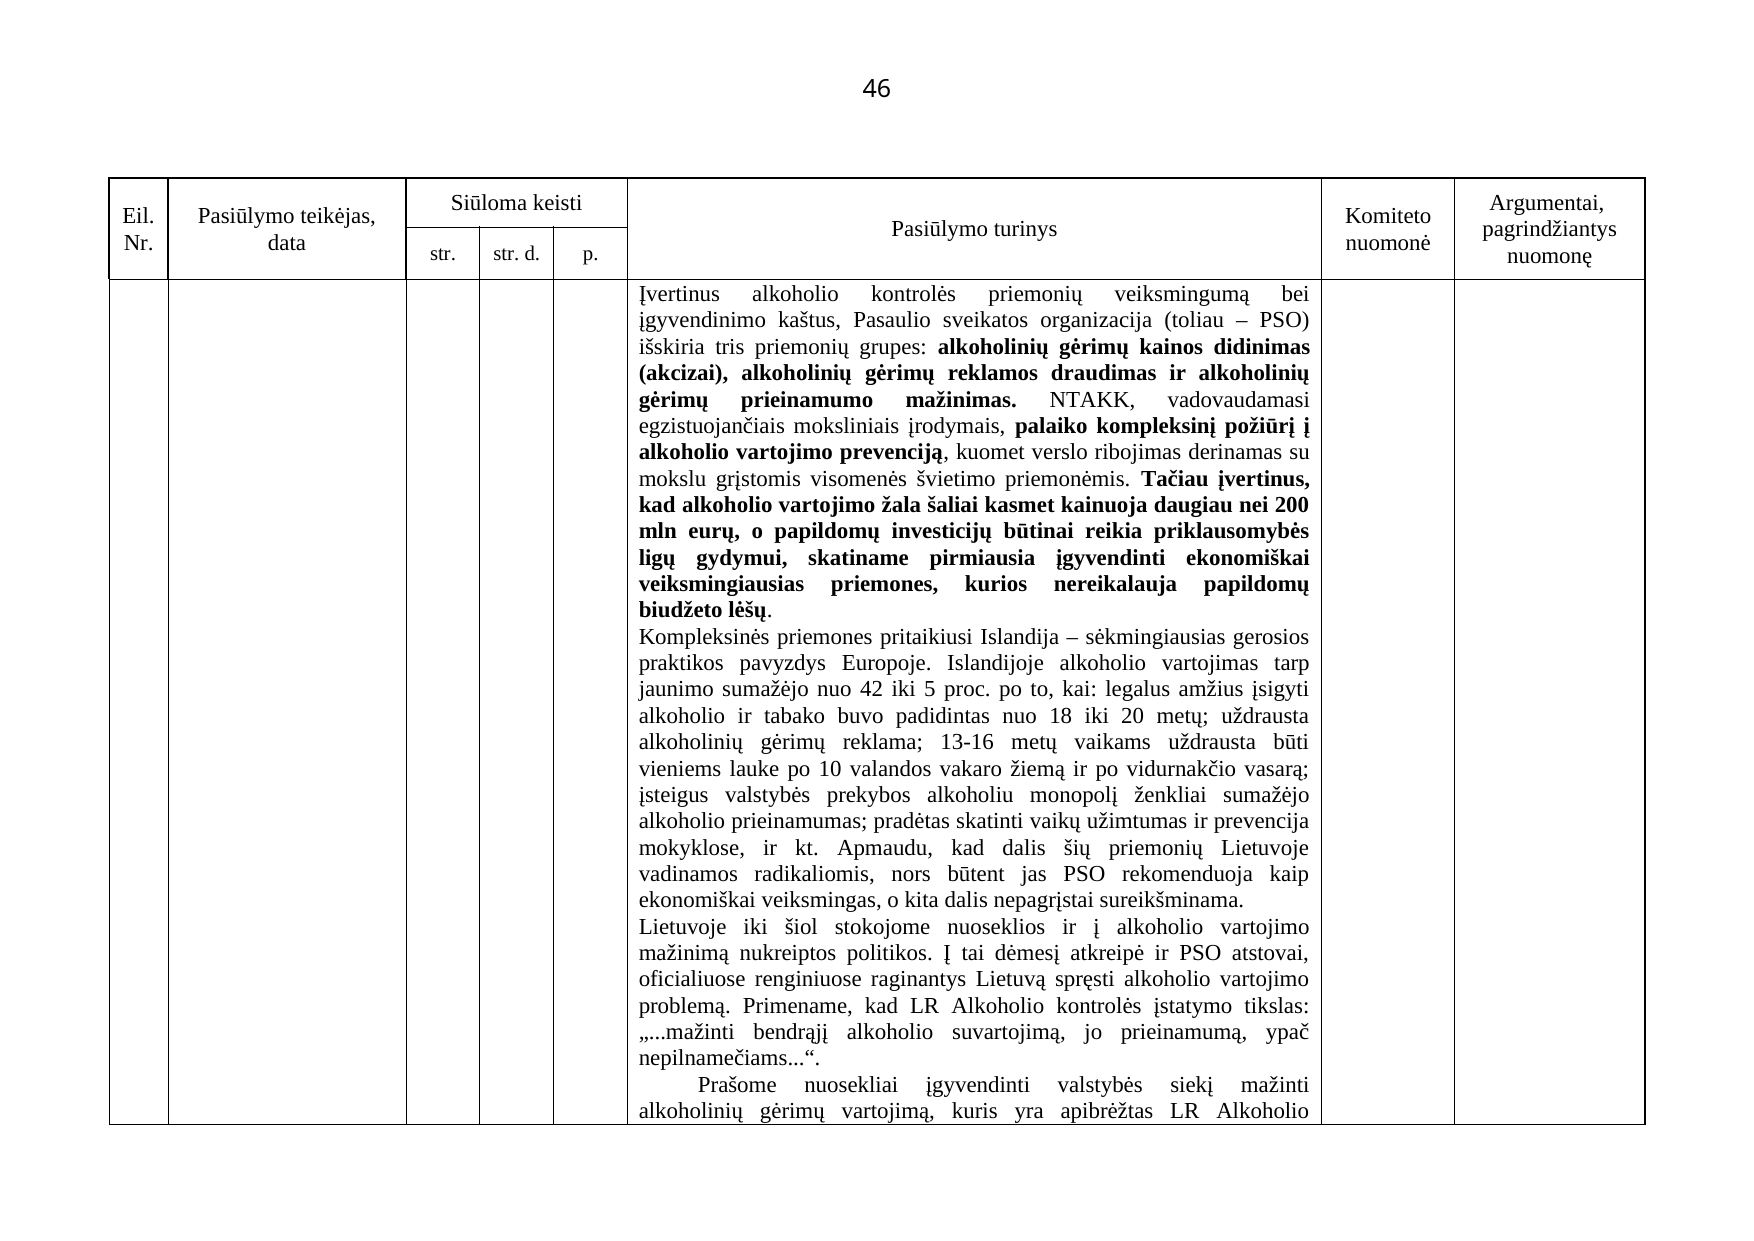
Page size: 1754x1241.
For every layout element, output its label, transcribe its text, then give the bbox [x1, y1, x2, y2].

table_cell p. [554, 228, 627, 279]
table_cell [480, 280, 553, 1123]
table_cell [110, 280, 168, 1123]
table_cell [554, 280, 627, 1123]
table_header Komiteto nuomonė [1322, 179, 1454, 279]
table_cell [1322, 280, 1454, 1123]
table_header Pasiūlymo teikėjas, data [169, 179, 405, 279]
table_cell str. d. [480, 228, 553, 279]
table_cell [407, 280, 479, 1123]
table_header Argumentai, pagrindžiantys nuomonę [1455, 179, 1644, 279]
table_cell Įvertinus alkoholio kontrolės priemonių veiksmingumą bei įgyvendinimo kaštus, Pasaulio sveikatos organizacija (toliau – PSO) išskiria tris priemonių grupes: alkoholinių gėrimų kainos didinimas (akcizai), alkoholinių gėrimų reklamos draudimas ir alkoholinių gėrimų prieinamumo mažinimas. NTAKK, vadovaudamasi egzistuojančiais moksliniais įrodymais, palaiko kompleksinį požiūrį į alkoholio vartojimo prevenciją, kuomet verslo ribojimas derinamas su mokslu grįstomis visomenės švietimo priemonėmis. Tačiau įvertinus, kad alkoholio vartojimo žala šaliai kasmet kainuoja daugiau nei 200 mln eurų, o papildomų investicijų būtinai reikia priklausomybės ligų gydymui, skatiname pirmiausia įgyvendinti ekonomiškai veiksmingiausias priemones, kurios nereikalauja papildomų biudžeto lėšų. Kompleksinės priemones pritaikiusi Islandija – sėkmingiausias gerosios praktikos pavyzdys Europoje. Islandijoje alkoholio vartojimas tarp jaunimo sumažėjo nuo 42 iki 5 proc. po to, kai: legalus amžius įsigyti alkoholio ir tabako buvo padidintas nuo 18 iki 20 metų; uždrausta alkoholinių gėrimų reklama; 13-16 metų vaikams uždrausta būti vieniems lauke po 10 valandos vakaro žiemą ir po vidurnakčio vasarą; įsteigus valstybės prekybos alkoholiu monopolį ženkliai sumažėjo alkoholio prieinamumas; pradėtas skatinti vaikų užimtumas ir prevencija mokyklose, ir kt. Apmaudu, kad dalis šių priemonių Lietuvoje vadinamos radikaliomis, nors būtent jas PSO rekomenduoja kaip ekonomiškai veiksmingas, o kita dalis nepagrįstai sureikšminama. Lietuvoje iki šiol stokojome nuoseklios ir į alkoholio vartojimo mažinimą nukreiptos politikos. Į tai dėmesį atkreipė ir PSO atstovai, oficialiuose renginiuose raginantys Lietuvą spręsti alkoholio vartojimo problemą. Primename, kad LR Alkoholio kontrolės įstatymo tikslas: „...mažinti bendrąjį alkoholio suvartojimą, jo prieinamumą, ypač nepilnamečiams...“. Prašome nuosekliai įgyvendinti valstybės siekį mažinti alkoholinių gėrimų vartojimą, kuris yra apibrėžtas LR Alkoholio [628, 280, 1321, 1123]
table_cell str. [407, 228, 479, 279]
table_header Eil. Nr. [110, 179, 167, 279]
table_cell [1455, 280, 1644, 1123]
table_header Siūloma keisti [407, 179, 627, 226]
table_cell [169, 280, 406, 1123]
table_header Pasiūlymo turinys [628, 179, 1321, 279]
